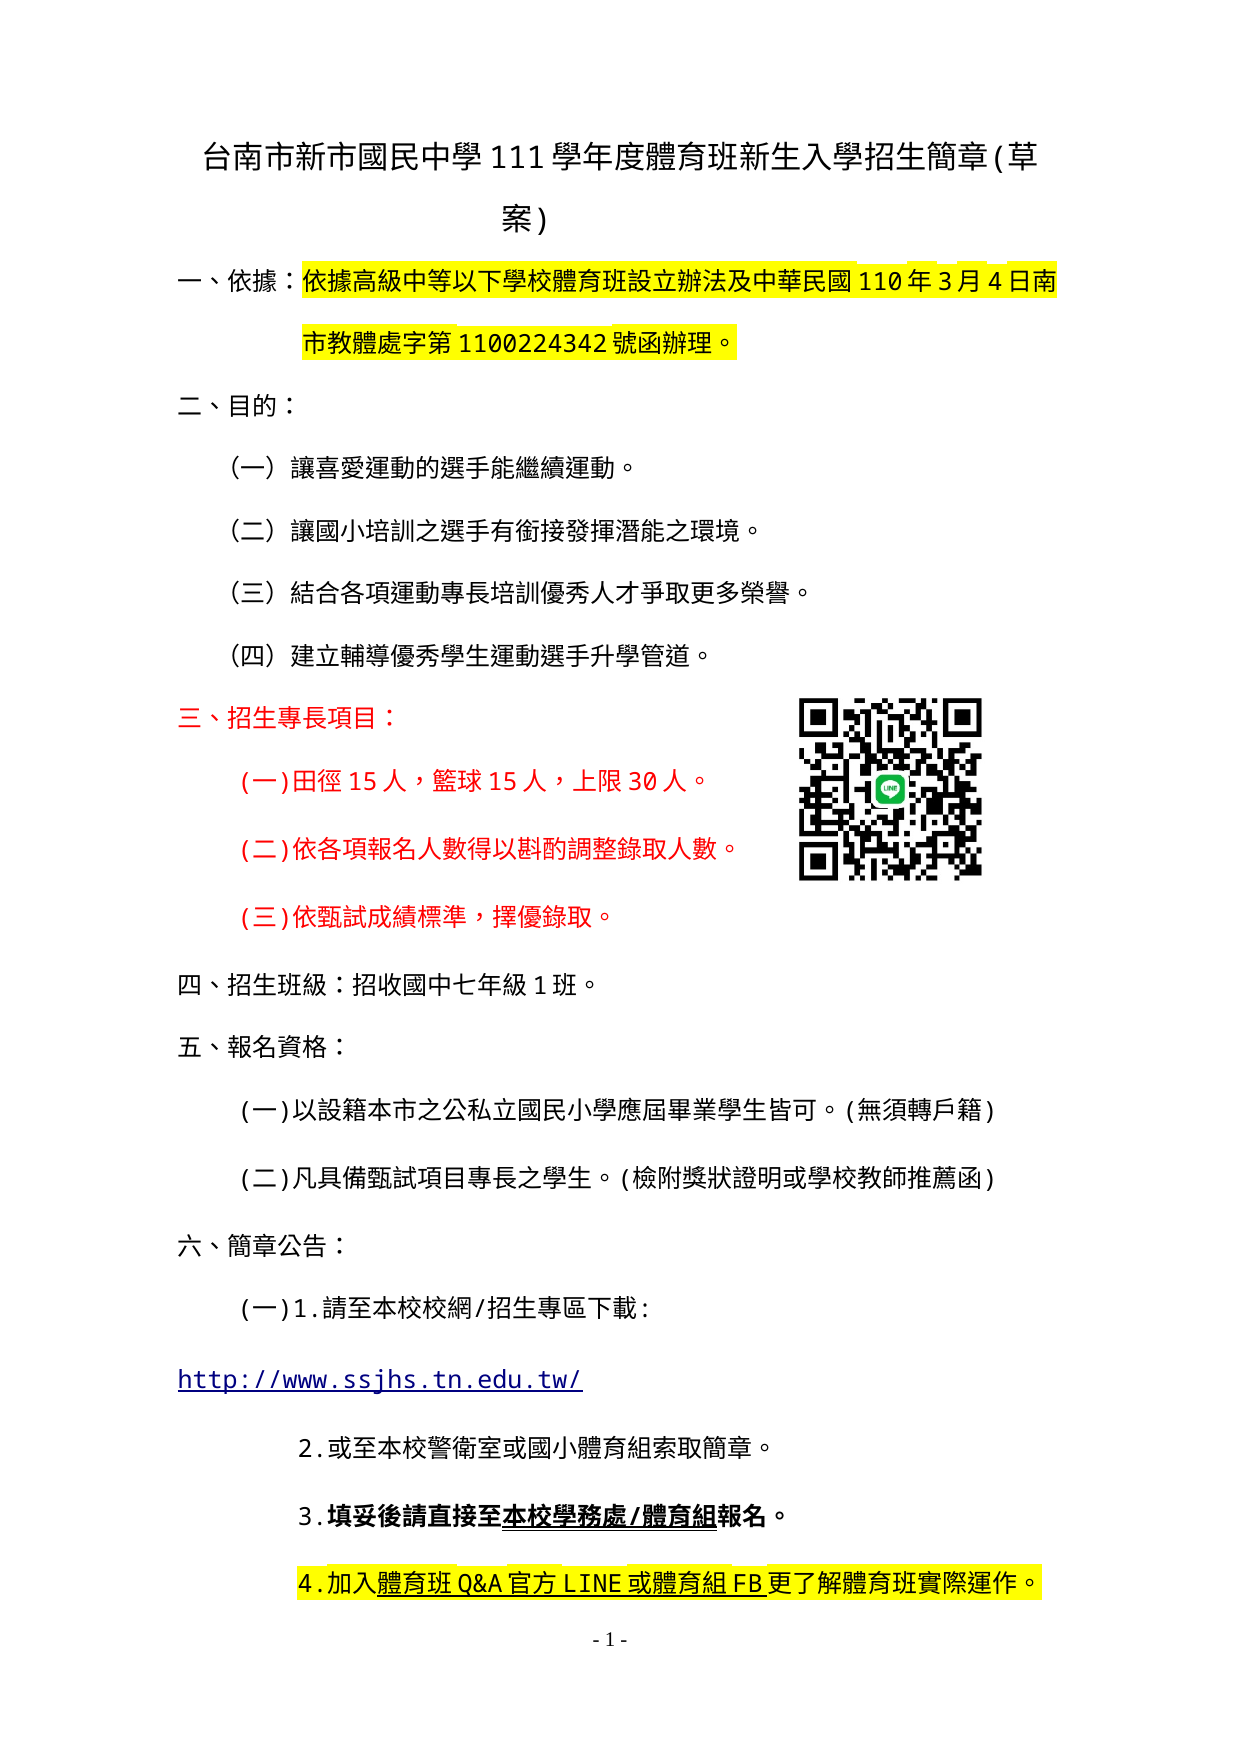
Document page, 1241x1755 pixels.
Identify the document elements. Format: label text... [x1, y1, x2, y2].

text （四）建立輔導優秀學生運動選手升學管道。 [177, 613, 1063, 675]
text (一)以設籍本市之公私立國民小學應屆畢業學生皆可。(無須轉戶籍) [177, 1067, 1063, 1129]
text (一)1.請至本校校網/招生專區下載: http://www.ssjhs.tn.edu.tw/ [177, 1265, 1063, 1399]
text 五、報名資格： [177, 1004, 1063, 1067]
text 六、簡章公告： [177, 1202, 1063, 1265]
text 四、招生班級：招收國中七年級1班。 [177, 942, 1063, 1004]
text （二）讓國小培訓之選手有銜接發揮潛能之環境。 [177, 488, 1063, 550]
text 一、依據：依據高級中等以下學校體育班設立辦法及中華民國110年3月4日南市教體處字第1100224342號函辦理。 [177, 238, 1063, 363]
text 4.加入體育班Q&A官方LINE或體育組FB更了解體育班實際運作。 [177, 1540, 1063, 1603]
text (一)田徑15人，籃球15人，上限30人。 [177, 738, 793, 800]
text [987, 806, 1063, 868]
text 二、目的： [177, 363, 1063, 425]
text 台南市新市國民中學111學年度體育班新生入學招生簡章(草案) [177, 113, 1063, 238]
text （三）結合各項運動專長培訓優秀人才爭取更多榮譽。 [177, 550, 1063, 613]
text (二)依各項報名人數得以斟酌調整錄取人數。 [177, 806, 793, 868]
text 2.或至本校警衛室或國小體育組索取簡章。 [177, 1404, 1063, 1467]
text 三、招生專長項目： [177, 675, 1063, 738]
text (三)依甄試成績標準，擇優錄取。 [177, 874, 1063, 936]
text （一）讓喜愛運動的選手能繼續運動。 [177, 425, 1063, 488]
text 3.填妥後請直接至本校學務處/體育組報名。 [177, 1472, 1063, 1535]
text (二)凡具備甄試項目專長之學生。(檢附獎狀證明或學校教師推薦函) [177, 1134, 1063, 1197]
text [987, 738, 1063, 800]
